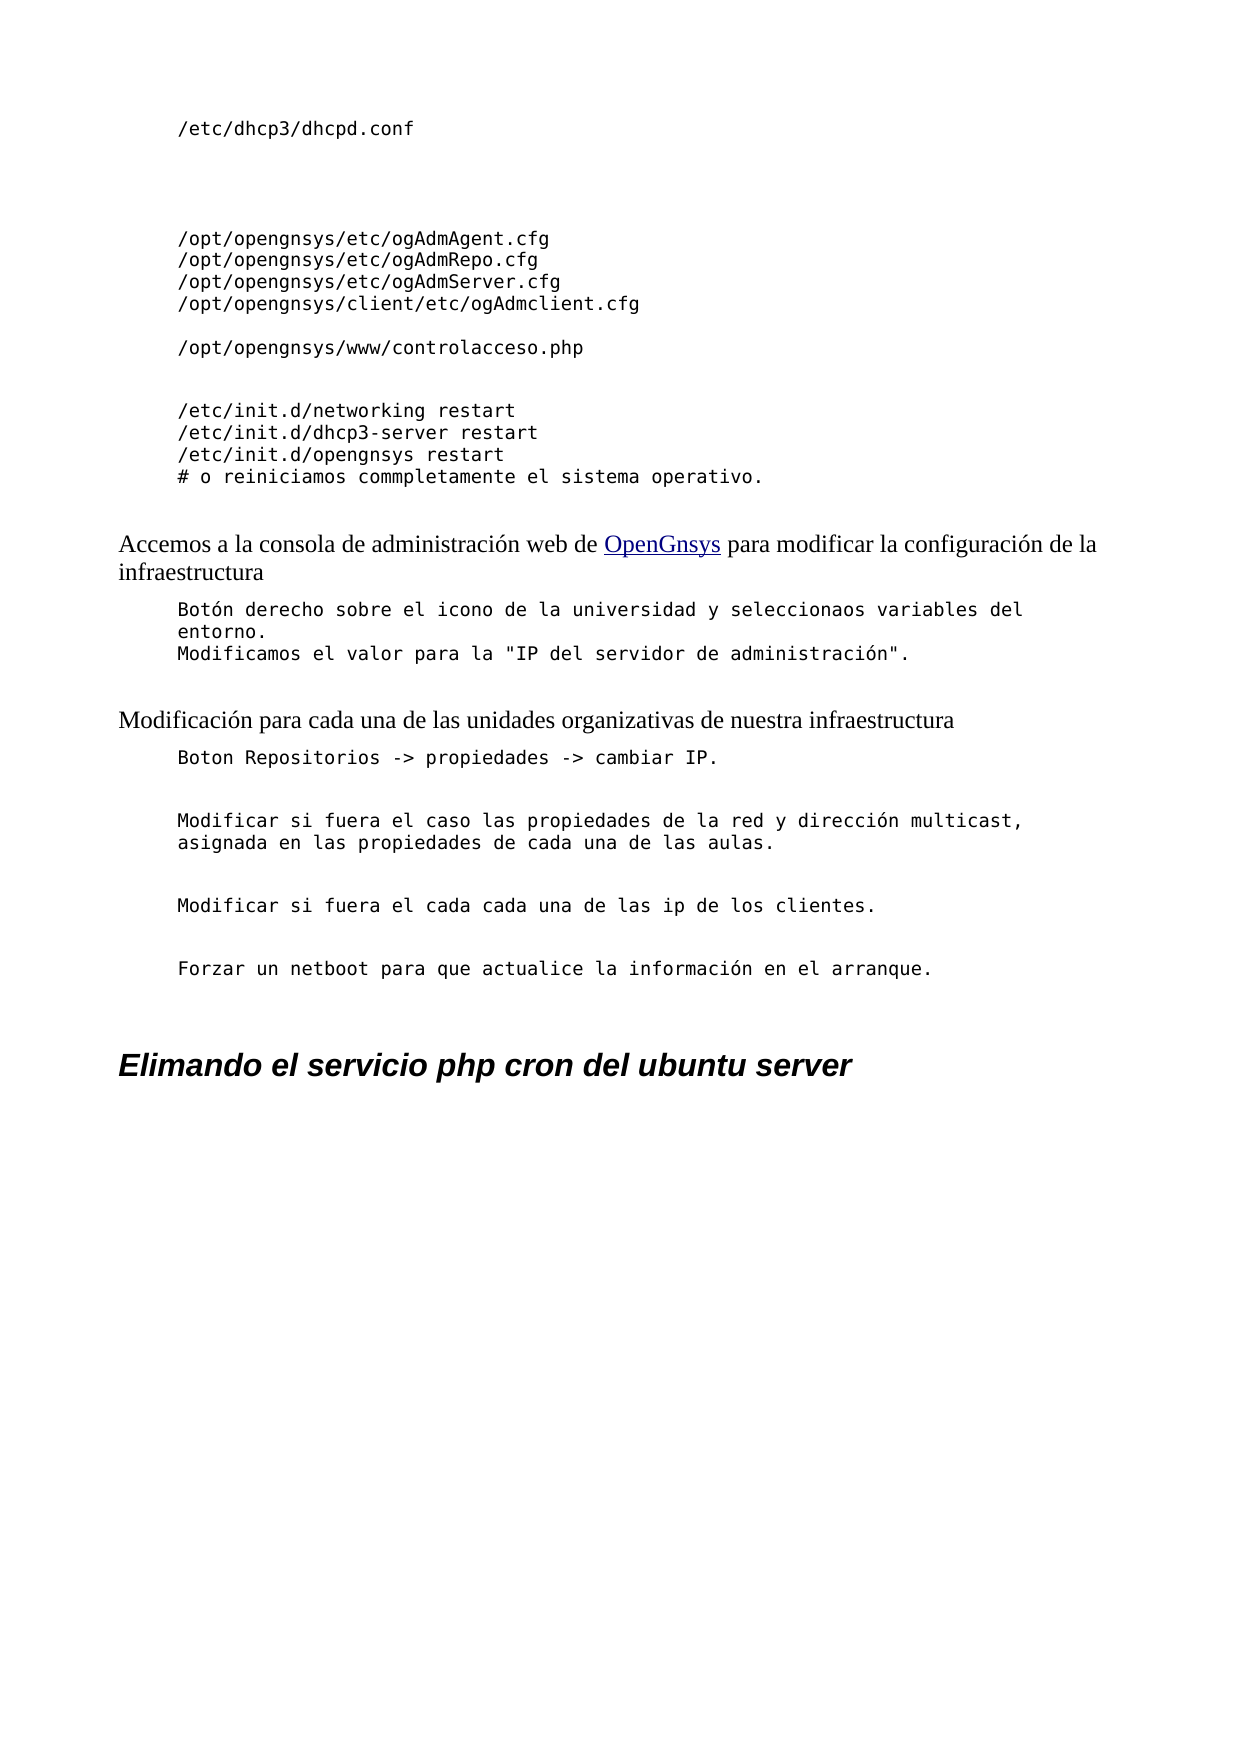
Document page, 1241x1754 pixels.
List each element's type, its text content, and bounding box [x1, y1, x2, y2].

text Modificar si fuera el caso las propiedades de la red y dirección multicast, asignada en las propiedades de cada una de las aulas. [177, 810, 1063, 854]
text /etc/dhcp3/dhcpd.conf /opt/opengnsys/etc/ogAdmAgent.cfg /opt/opengnsys/etc/ogAdmRepo.cfg /opt/opengnsys/etc/ogAdmServer.cfg /opt/opengnsys/client/etc/ogAdmclient.cfg /opt/opengnsys/www/controlacceso.php [177, 118, 1063, 359]
text /etc/init.d/networking restart /etc/init.d/dhcp3-server restart /etc/init.d/opengnsys restart # o reiniciamos commpletamente el sistema operativo. [177, 400, 1063, 487]
text Modificar si fuera el cada cada una de las ip de los clientes. [177, 895, 1063, 917]
text Accemos a la consola de administración web de OpenGnsys para modificar la configuración de la infraestructura [118, 529, 1122, 586]
text Boton Repositorios -> propiedades -> cambiar IP. [177, 747, 1063, 769]
text Forzar un netboot para que actualice la información en el arranque. [177, 958, 1063, 980]
text Modificación para cada una de las unidades organizativas de nuestra infraestructura [118, 706, 1122, 734]
text Botón derecho sobre el icono de la universidad y seleccionaos variables del entorno. Modificamos el valor para la "IP del servidor de administración". [177, 599, 1063, 664]
subtitle Elimando el servicio php cron del ubuntu server [118, 1046, 1122, 1083]
